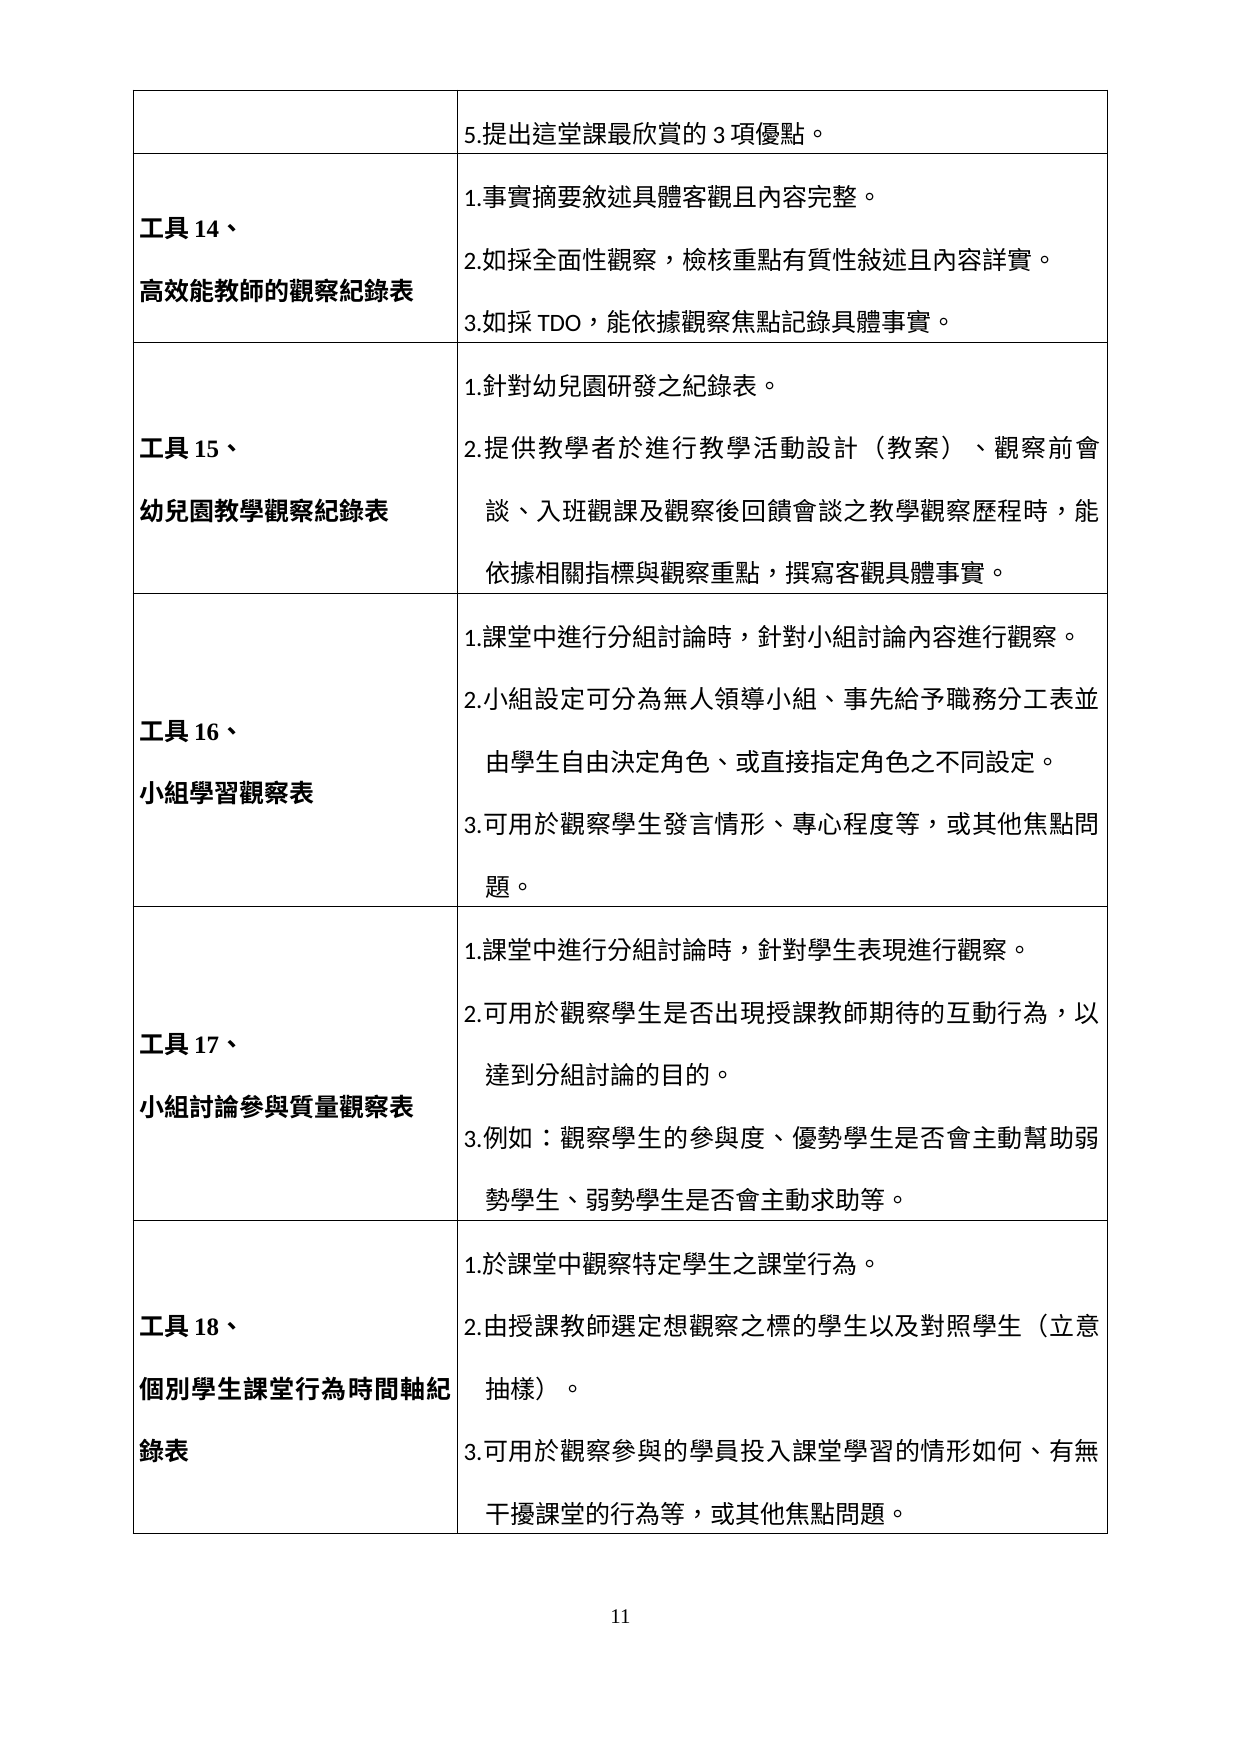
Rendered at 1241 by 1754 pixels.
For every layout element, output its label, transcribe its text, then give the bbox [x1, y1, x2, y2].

table_cell 工具14、 高效能教師的觀察紀錄表 [134, 154, 457, 342]
table_cell 工具18、 個別學生課堂行為時間軸紀錄表 [134, 1221, 457, 1533]
table_cell 工具17、 小組討論參與質量觀察表 [134, 907, 457, 1220]
table_cell 1.課堂中進行分組討論時，針對小組討論內容進行觀察。 2.小組設定可分為無人領導小組、事先給予職務分工表並由學生自由決定角色、或直接指定角色之不同設定。 3.可用於觀察學生發言情形、專心程度等，或其他焦點問題。 [458, 594, 1107, 906]
table_cell 1.課堂中進行分組討論時，針對學生表現進行觀察。 2.可用於觀察學生是否出現授課教師期待的互動行為，以達到分組討論的目的。 3.例如：觀察學生的參與度、優勢學生是否會主動幫助弱勢學生、弱勢學生是否會主動求助等。 [458, 907, 1107, 1220]
table_cell [134, 91, 457, 153]
table_cell 工具16、 小組學習觀察表 [134, 594, 457, 906]
table_cell 1.針對幼兒園研發之紀錄表。 2.提供教學者於進行教學活動設計（教案）、觀察前會談、入班觀課及觀察後回饋會談之教學觀察歷程時，能依據相關指標與觀察重點，撰寫客觀具體事實。 [458, 343, 1107, 593]
table_cell 1.於課堂中觀察特定學生之課堂行為。 2.由授課教師選定想觀察之標的學生以及對照學生（立意抽樣）。 3.可用於觀察參與的學員投入課堂學習的情形如何、有無干擾課堂的行為等，或其他焦點問題。 [458, 1221, 1107, 1533]
table_cell 1.事實摘要敘述具體客觀且內容完整。 2.如採全面性觀察，檢核重點有質性敍述且內容詳實。 3.如採TDO，能依據觀察焦點記錄具體事實。 [458, 154, 1107, 342]
table_cell 5.提出這堂課最欣賞的3項優點。 [458, 91, 1107, 153]
table_cell 工具15、 幼兒園教學觀察紀錄表 [134, 343, 457, 593]
